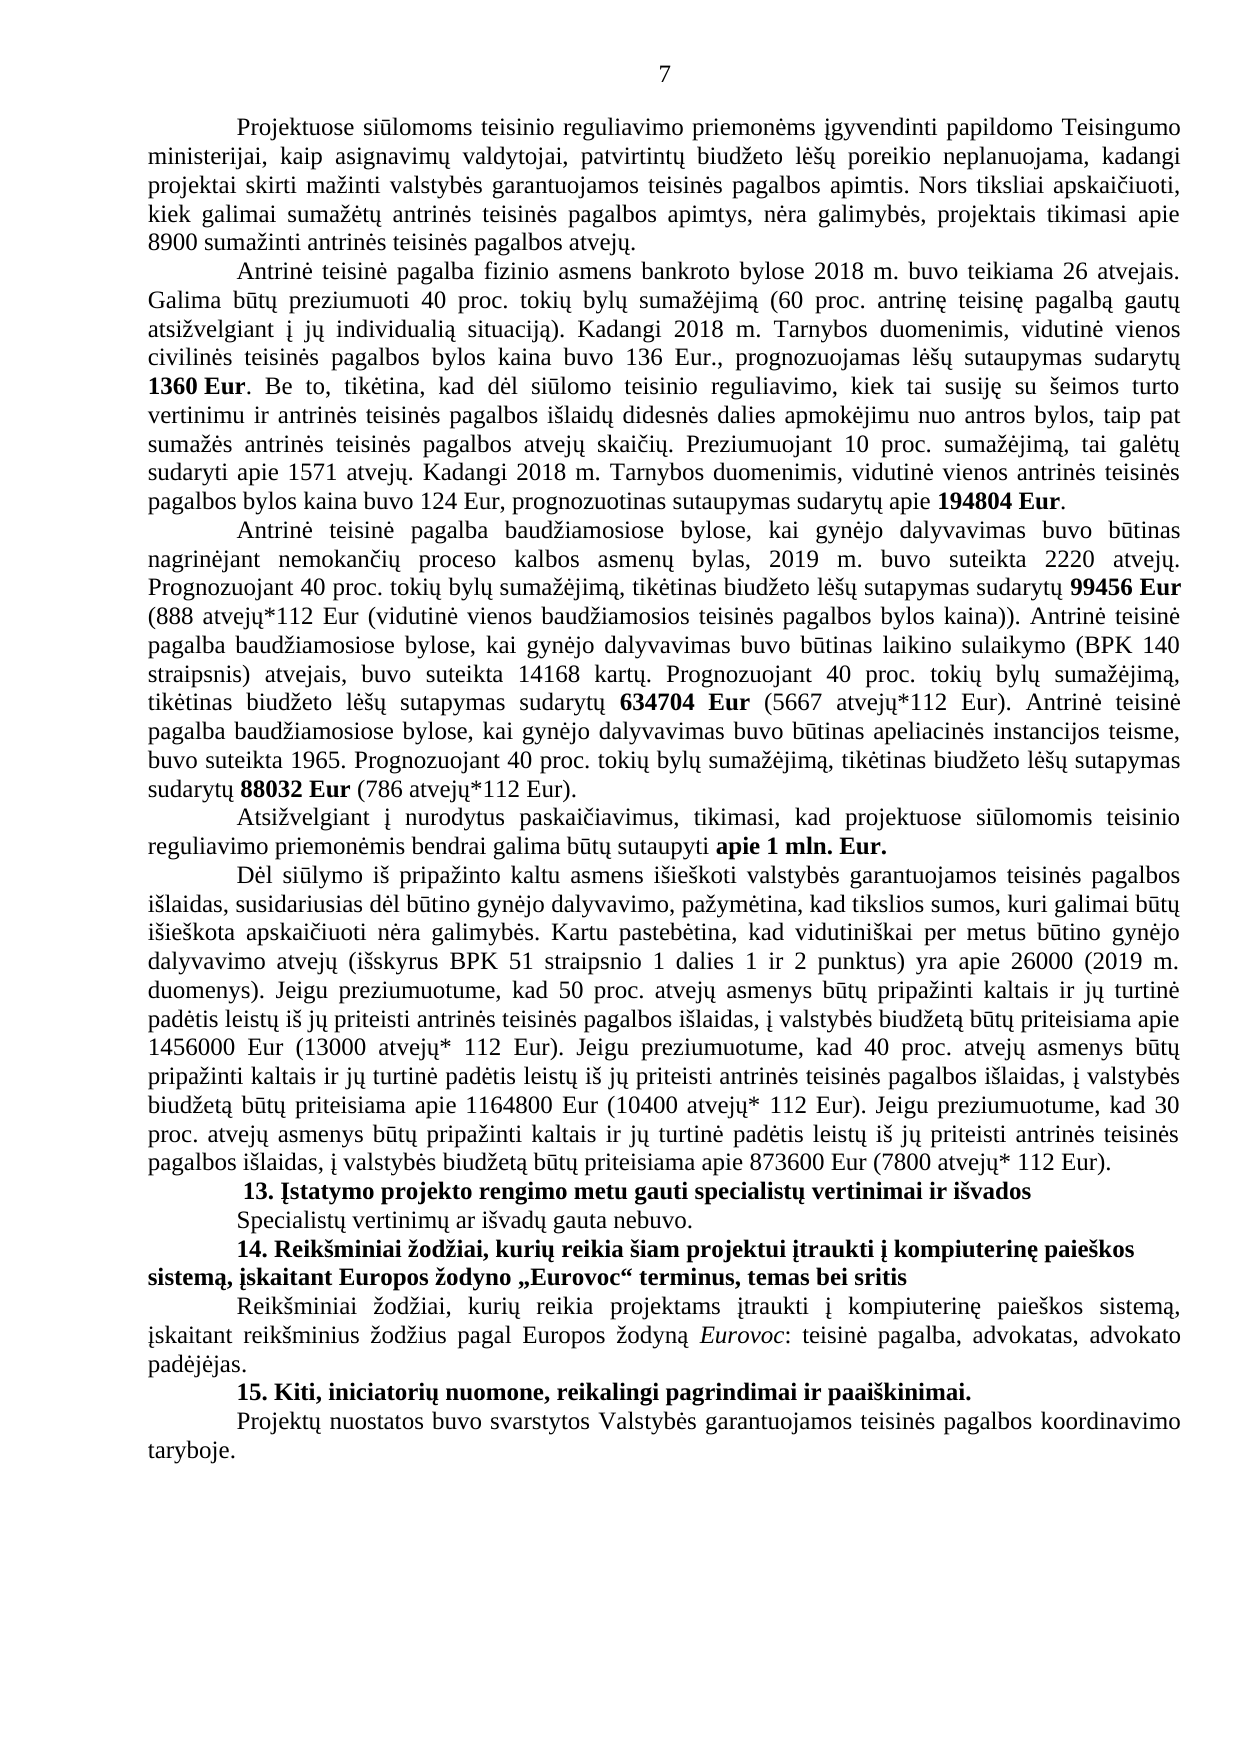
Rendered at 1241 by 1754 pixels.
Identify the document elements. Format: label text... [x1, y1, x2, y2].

text Antrinė teisinė pagalba fizinio asmens bankroto bylose 2018 m. buvo teikiama 26 atvejais. Galima būtų preziumuoti 40 proc. tokių bylų sumažėjimą (60 proc. antrinę teisinę pagalbą gautų atsižvelgiant į jų individualią situaciją). Kadangi 2018 m. Tarnybos duomenimis, vidutinė vienos civilinės teisinės pagalbos bylos kaina buvo 136 Eur., prognozuojamas lėšų sutaupymas sudarytų 1360 Eur. Be to, tikėtina, kad dėl siūlomo teisinio reguliavimo, kiek tai susiję su šeimos turto vertinimu ir antrinės teisinės pagalbos išlaidų didesnės dalies apmokėjimu nuo antros bylos, taip pat sumažės antrinės teisinės pagalbos atvejų skaičių. Preziumuojant 10 proc. sumažėjimą, tai galėtų sudaryti apie 1571 atvejų. Kadangi 2018 m. Tarnybos duomenimis, vidutinė vienos antrinės teisinės pagalbos bylos kaina buvo 124 Eur, prognozuotinas sutaupymas sudarytų apie 194804 Eur. [148, 256, 1181, 515]
text Projektų nuostatos buvo svarstytos Valstybės garantuojamos teisinės pagalbos koordinavimo taryboje. [148, 1406, 1181, 1464]
text Dėl siūlymo iš pripažinto kaltu asmens išieškoti valstybės garantuojamos teisinės pagalbos išlaidas, susidariusias dėl būtino gynėjo dalyvavimo, pažymėtina, kad tikslios sumos, kuri galimai būtų išieškota apskaičiuoti nėra galimybės. Kartu pastebėtina, kad vidutiniškai per metus būtino gynėjo dalyvavimo atvejų (išskyrus BPK 51 straipsnio 1 dalies 1 ir 2 punktus) yra apie 26000 (2019 m. duomenys). Jeigu preziumuotume, kad 50 proc. atvejų asmenys būtų pripažinti kaltais ir jų turtinė padėtis leistų iš jų priteisti antrinės teisinės pagalbos išlaidas, į valstybės biudžetą būtų priteisiama apie 1456000 Eur (13000 atvejų* 112 Eur). Jeigu preziumuotume, kad 40 proc. atvejų asmenys būtų pripažinti kaltais ir jų turtinė padėtis leistų iš jų priteisti antrinės teisinės pagalbos išlaidas, į valstybės biudžetą būtų priteisiama apie 1164800 Eur (10400 atvejų* 112 Eur). Jeigu preziumuotume, kad 30 proc. atvejų asmenys būtų pripažinti kaltais ir jų turtinė padėtis leistų iš jų priteisti antrinės teisinės pagalbos išlaidas, į valstybės biudžetą būtų priteisiama apie 873600 Eur (7800 atvejų* 112 Eur). [148, 860, 1181, 1176]
text 14. Reikšminiai žodžiai, kurių reikia šiam projektui įtraukti į kompiuterinę paieškos sistemą, įskaitant Europos žodyno „Eurovoc“ terminus, temas bei sritis [148, 1234, 1181, 1291]
text Antrinė teisinė pagalba baudžiamosiose bylose, kai gynėjo dalyvavimas buvo būtinas nagrinėjant nemokančių proceso kalbos asmenų bylas, 2019 m. buvo suteikta 2220 atvejų. Prognozuojant 40 proc. tokių bylų sumažėjimą, tikėtinas biudžeto lėšų sutapymas sudarytų 99456 Eur (888 atvejų*112 Eur (vidutinė vienos baudžiamosios teisinės pagalbos bylos kaina)). Antrinė teisinė pagalba baudžiamosiose bylose, kai gynėjo dalyvavimas buvo būtinas laikino sulaikymo (BPK 140 straipsnis) atvejais, buvo suteikta 14168 kartų. Prognozuojant 40 proc. tokių bylų sumažėjimą, tikėtinas biudžeto lėšų sutapymas sudarytų 634704 Eur (5667 atvejų*112 Eur). Antrinė teisinė pagalba baudžiamosiose bylose, kai gynėjo dalyvavimas buvo būtinas apeliacinės instancijos teisme, buvo suteikta 1965. Prognozuojant 40 proc. tokių bylų sumažėjimą, tikėtinas biudžeto lėšų sutapymas sudarytų 88032 Eur (786 atvejų*112 Eur). [148, 515, 1181, 802]
text Specialistų vertinimų ar išvadų gauta nebuvo. [148, 1205, 1181, 1234]
text 13. Įstatymo projekto rengimo metu gauti specialistų vertinimai ir išvados [148, 1176, 1181, 1205]
text 15. Kiti, iniciatorių nuomone, reikalingi pagrindimai ir paaiškinimai. [148, 1377, 1181, 1406]
text Projektuose siūlomoms teisinio reguliavimo priemonėms įgyvendinti papildomo Teisingumo ministerijai, kaip asignavimų valdytojai, patvirtintų biudžeto lėšų poreikio neplanuojama, kadangi projektai skirti mažinti valstybės garantuojamos teisinės pagalbos apimtis. Nors tiksliai apskaičiuoti, kiek galimai sumažėtų antrinės teisinės pagalbos apimtys, nėra galimybės, projektais tikimasi apie 8900 sumažinti antrinės teisinės pagalbos atvejų. [148, 112, 1181, 256]
text Reikšminiai žodžiai, kurių reikia projektams įtraukti į kompiuterinę paieškos sistemą, įskaitant reikšminius žodžius pagal Europos žodyną Eurovoc: teisinė pagalba, advokatas, advokato padėjėjas. [148, 1291, 1181, 1377]
text Atsižvelgiant į nurodytus paskaičiavimus, tikimasi, kad projektuose siūlomomis teisinio reguliavimo priemonėmis bendrai galima būtų sutaupyti apie 1 mln. Eur. [148, 802, 1181, 860]
